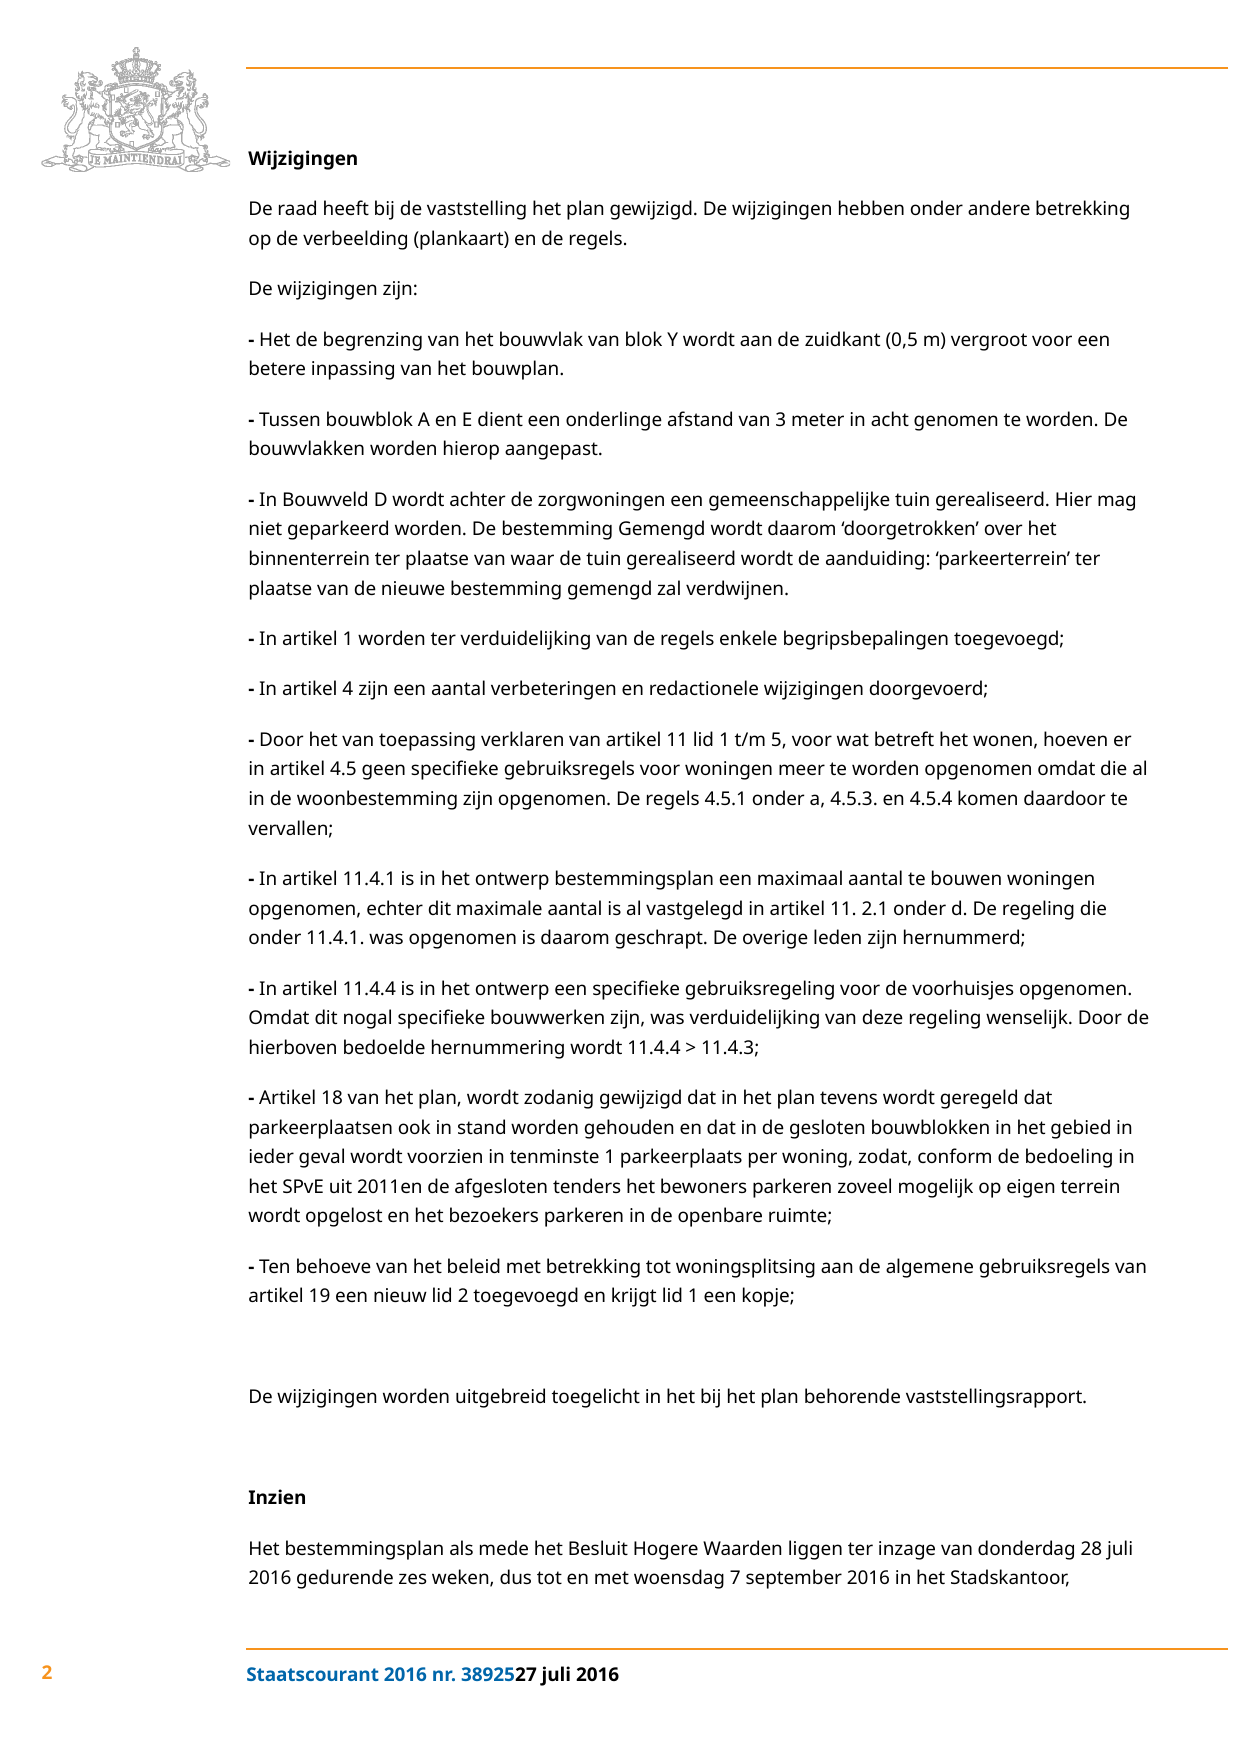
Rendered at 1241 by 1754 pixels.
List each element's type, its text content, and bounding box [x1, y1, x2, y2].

text - In artikel 11.4.4 is in het ontwerp een specifieke gebruiksregeling voor de voorhuisjes opgenomen. Omdat dit nogal specifieke bouwwerken zijn, was verduidelijking van deze regeling wenselijk. Door de hierboven bedoelde hernummering wordt 11.4.4 > 11.4.3; [248, 975, 1152, 1060]
text De raad heeft bij de vaststelling het plan gewijzigd. De wijzigingen hebben onder andere betrekking op de verbeelding (plankaart) en de regels. [248, 196, 1152, 251]
text - Artikel 18 van het plan, wordt zodanig gewijzigd dat in het plan tevens wordt geregeld dat parkeerplaatsen ook in stand worden gehouden en dat in de gesloten bouwblokken in het gebied in ieder geval wordt voorzien in tenminste 1 parkeerplaats per woning, zodat, conform de bedoeling in het SPvE uit 2011en de afgesloten tenders het bewoners parkeren zoveel mogelijk op eigen terrein wordt opgelost en het bezoekers parkeren in de openbare ruimte; [248, 1084, 1152, 1228]
picture [41, 47, 231, 172]
text De wijzigingen worden uitgebreid toegelicht in het bij het plan behorende vaststellingsrapport. [248, 1383, 1152, 1409]
text - Tussen bouwblok A en E dient een onderlinge afstand van 3 meter in acht genomen te worden. De bouwvlakken worden hierop aangepast. [248, 406, 1152, 461]
text - Door het van toepassing verklaren van artikel 11 lid 1 t/m 5, voor wat betreft het wonen, hoeven er in artikel 4.5 geen specifieke gebruiksregels voor woningen meer te worden opgenomen omdat die al in de woonbestemming zijn opgenomen. De regels 4.5.1 onder a, 4.5.3. en 4.5.4 komen daardoor te vervallen; [248, 726, 1152, 841]
text - Het de begrenzing van het bouwvlak van blok Y wordt aan de zuidkant (0,5 m) vergroot voor een betere inpassing van het bouwplan. [248, 326, 1152, 381]
text De wijzigingen zijn: [248, 276, 1152, 301]
text - In artikel 11.4.1 is in het ontwerp bestemmingsplan een maximaal aantal te bouwen woningen opgenomen, echter dit maximale aantal is al vastgelegd in artikel 11. 2.1 onder d. De regeling die onder 11.4.1. was opgenomen is daarom geschrapt. De overige leden zijn hernummerd; [248, 865, 1152, 950]
text - In Bouwveld D wordt achter de zorgwoningen een gemeenschappelijke tuin gerealiseerd. Hier mag niet geparkeerd worden. De bestemming Gemengd wordt daarom ‘doorgetrokken’ over het binnenterrein ter plaatse van waar de tuin gerealiseerd wordt de aanduiding: ‘parkeerterrein’ ter plaatse van de nieuwe bestemming gemengd zal verdwijnen. [248, 486, 1152, 601]
text Het bestemmingsplan als mede het Besluit Hogere Waarden liggen ter inzage van donderdag 28 juli 2016 gedurende zes weken, dus tot en met woensdag 7 september 2016 in het Stadskantoor, [248, 1535, 1152, 1590]
text - In artikel 4 zijn een aantal verbeteringen en redactionele wijzigingen doorgevoerd; [248, 676, 1152, 701]
text - In artikel 1 worden ter verduidelijking van de regels enkele begripsbepalingen toegevoegd; [248, 625, 1152, 651]
text - Ten behoeve van het beleid met betrekking tot woningsplitsing aan de algemene gebruiksregels van artikel 19 een nieuw lid 2 toegevoegd en krijgt lid 1 een kopje; [248, 1253, 1152, 1308]
text Wijzigingen [248, 145, 1152, 171]
text Inzien [248, 1484, 1152, 1510]
